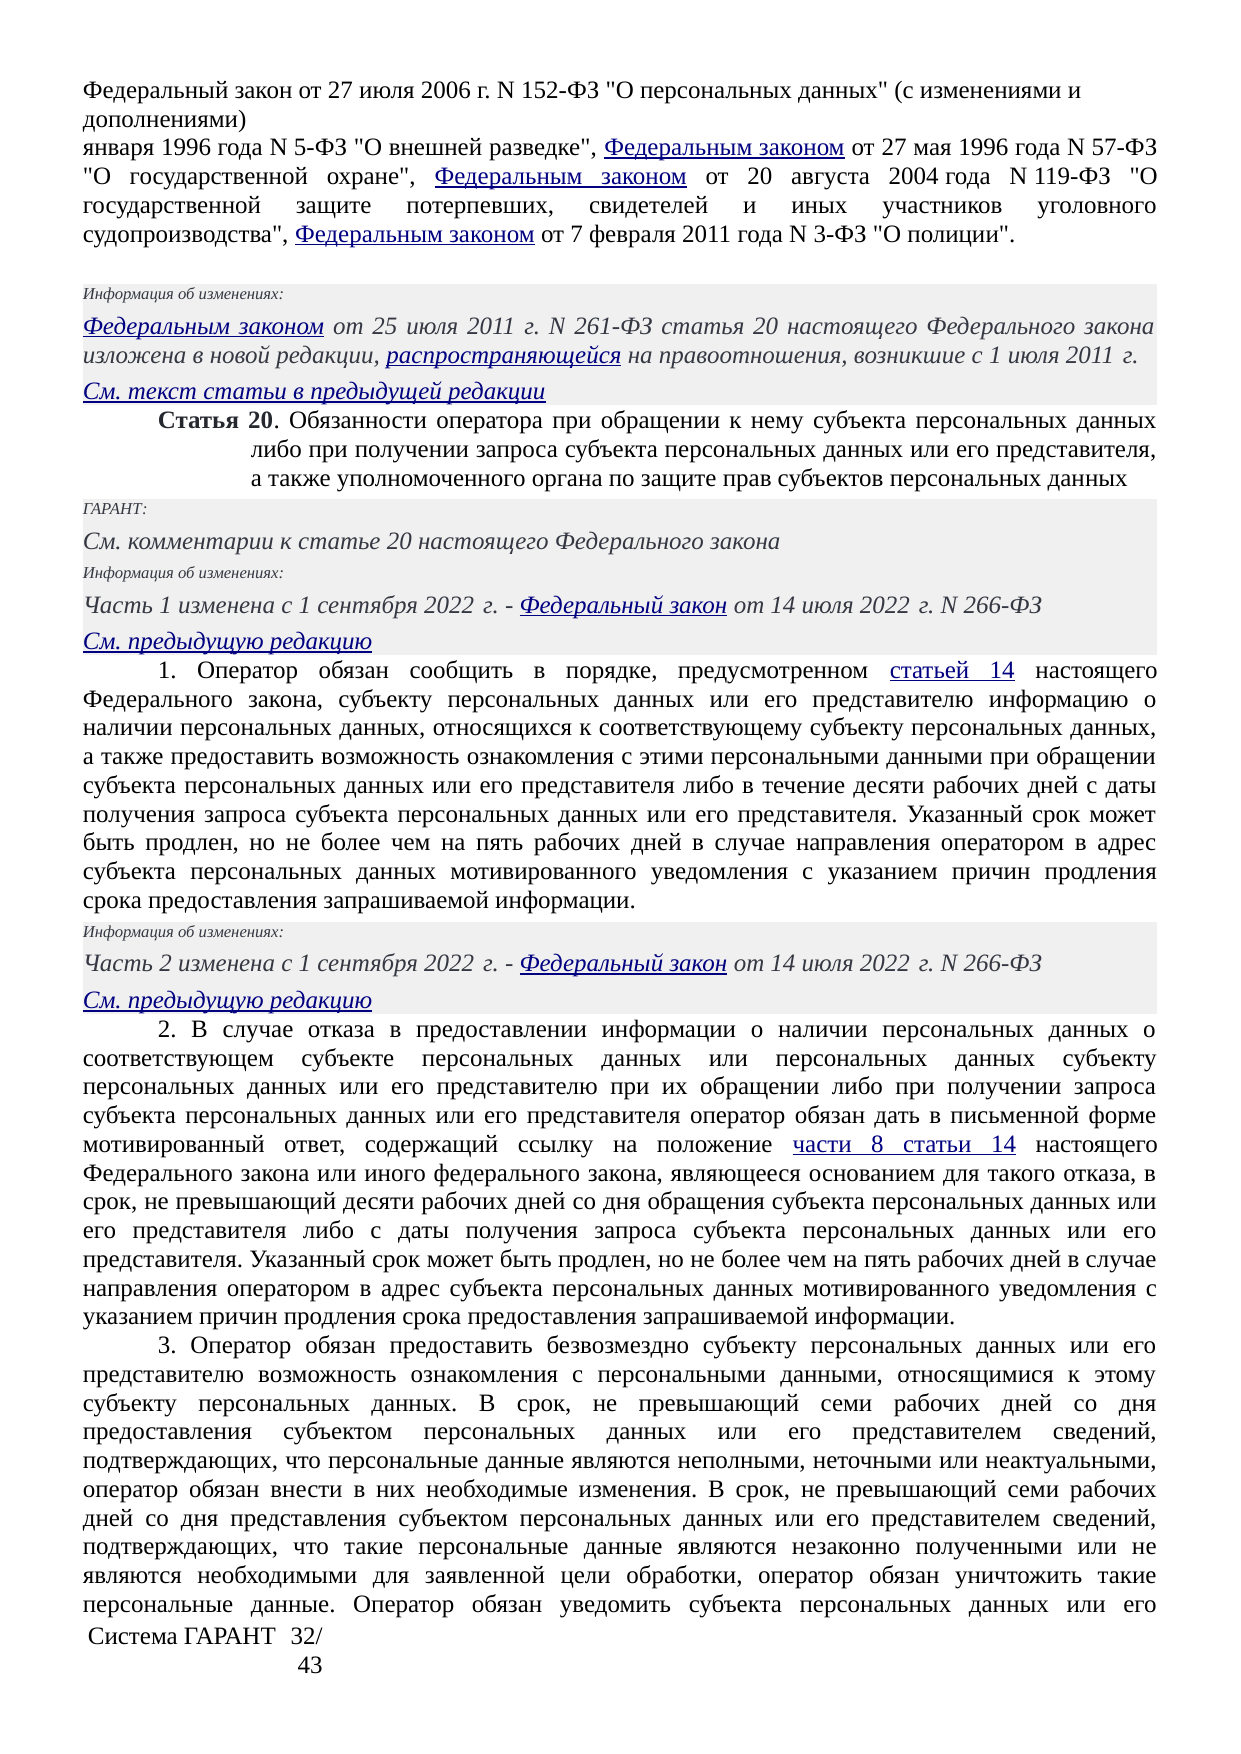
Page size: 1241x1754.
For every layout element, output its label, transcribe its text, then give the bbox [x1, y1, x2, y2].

text Статья 20. Обязанности оператора при обращении к нему субъекта персональных данных либо при получении запроса субъекта персональных данных или его представителя, а также уполномоченного органа по защите прав субъектов персональных данных [158, 405, 1157, 491]
text Информация об изменениях: [286, 563, 1157, 582]
text См. предыдущую редакцию [374, 985, 1157, 1014]
text Информация об изменениях: [286, 922, 1157, 941]
text 3. Оператор обязан предоставить безвозмездно субъекту персональных данных или его представителю возможность ознакомления с персональными данными, относящимися к этому субъекту персональных данных. В срок, не превышающий семи рабочих дней со дня предоставления субъектом персональных данных или его представителем сведений, подтверждающих, что персональные данные являются неполными, неточными или неактуальными, оператор обязан внести в них необходимые изменения. В срок, не превышающий семи рабочих дней со дня представления субъектом персональных данных или его представителем сведений, подтверждающих, что такие персональные данные являются незаконно полученными или не являются необходимыми для заявленной цели обработки, оператор обязан уничтожить такие персональные данные. Оператор обязан уведомить субъекта персональных данных или его [83, 1330, 1157, 1618]
text См. предыдущую редакцию [374, 626, 1157, 655]
text См. комментарии к статье 20 настоящего Федерального закона [783, 526, 1157, 555]
text ГАРАНТ: [149, 499, 1157, 518]
text Информация об изменениях: [286, 284, 1157, 303]
text 2. В случае отказа в предоставлении информации о наличии персональных данных о соответствующем субъекте персональных данных или персональных данных субъекту персональных данных или его представителю при их обращении либо при получении запроса субъекта персональных данных или его представителя оператор обязан дать в письменной форме мотивированный ответ, содержащий ссылку на положение части 8 статьи 14 настоящего Федерального закона или иного федерального закона, являющееся основанием для такого отказа, в срок, не превышающий десяти рабочих дней со дня обращения субъекта персональных данных или его представителя либо с даты получения запроса субъекта персональных данных или его представителя. Указанный срок может быть продлен, но не более чем на пять рабочих дней в случае направления оператором в адрес субъекта персональных данных мотивированного уведомления с указанием причин продления срока предоставления запрашиваемой информации. [83, 1014, 1157, 1330]
text Часть 1 изменена с 1 сентября 2022 г. - Федеральный закон от 14 июля 2022 г. N 266-ФЗ [1044, 590, 1157, 618]
text См. текст статьи в предыдущей редакции [548, 376, 1157, 405]
text января 1996 года N 5-ФЗ "О внешней разведке", Федеральным законом от 27 мая 1996 года N 57-ФЗ "О государственной охране", Федеральным законом от 20 августа 2004 года N 119-ФЗ "О государственной защите потерпевших, свидетелей и иных участников уголовного судопроизводства", Федеральным законом от 7 февраля 2011 года N 3-ФЗ "О полиции". [83, 132, 1157, 247]
text Часть 2 изменена с 1 сентября 2022 г. - Федеральный закон от 14 июля 2022 г. N 266-ФЗ [83, 948, 1157, 977]
text 1. Оператор обязан сообщить в порядке, предусмотренном статьей 14 настоящего Федерального закона, субъекту персональных данных или его представителю информацию о наличии персональных данных, относящихся к соответствующему субъекту персональных данных, а также предоставить возможность ознакомления с этими персональными данными при обращении субъекта персональных данных или его представителя либо в течение десяти рабочих дней с даты получения запроса субъекта персональных данных или его представителя. Указанный срок может быть продлен, но не более чем на пять рабочих дней в случае направления оператором в адрес субъекта персональных данных мотивированного уведомления с указанием причин продления срока предоставления запрашиваемой информации. [83, 655, 1157, 914]
